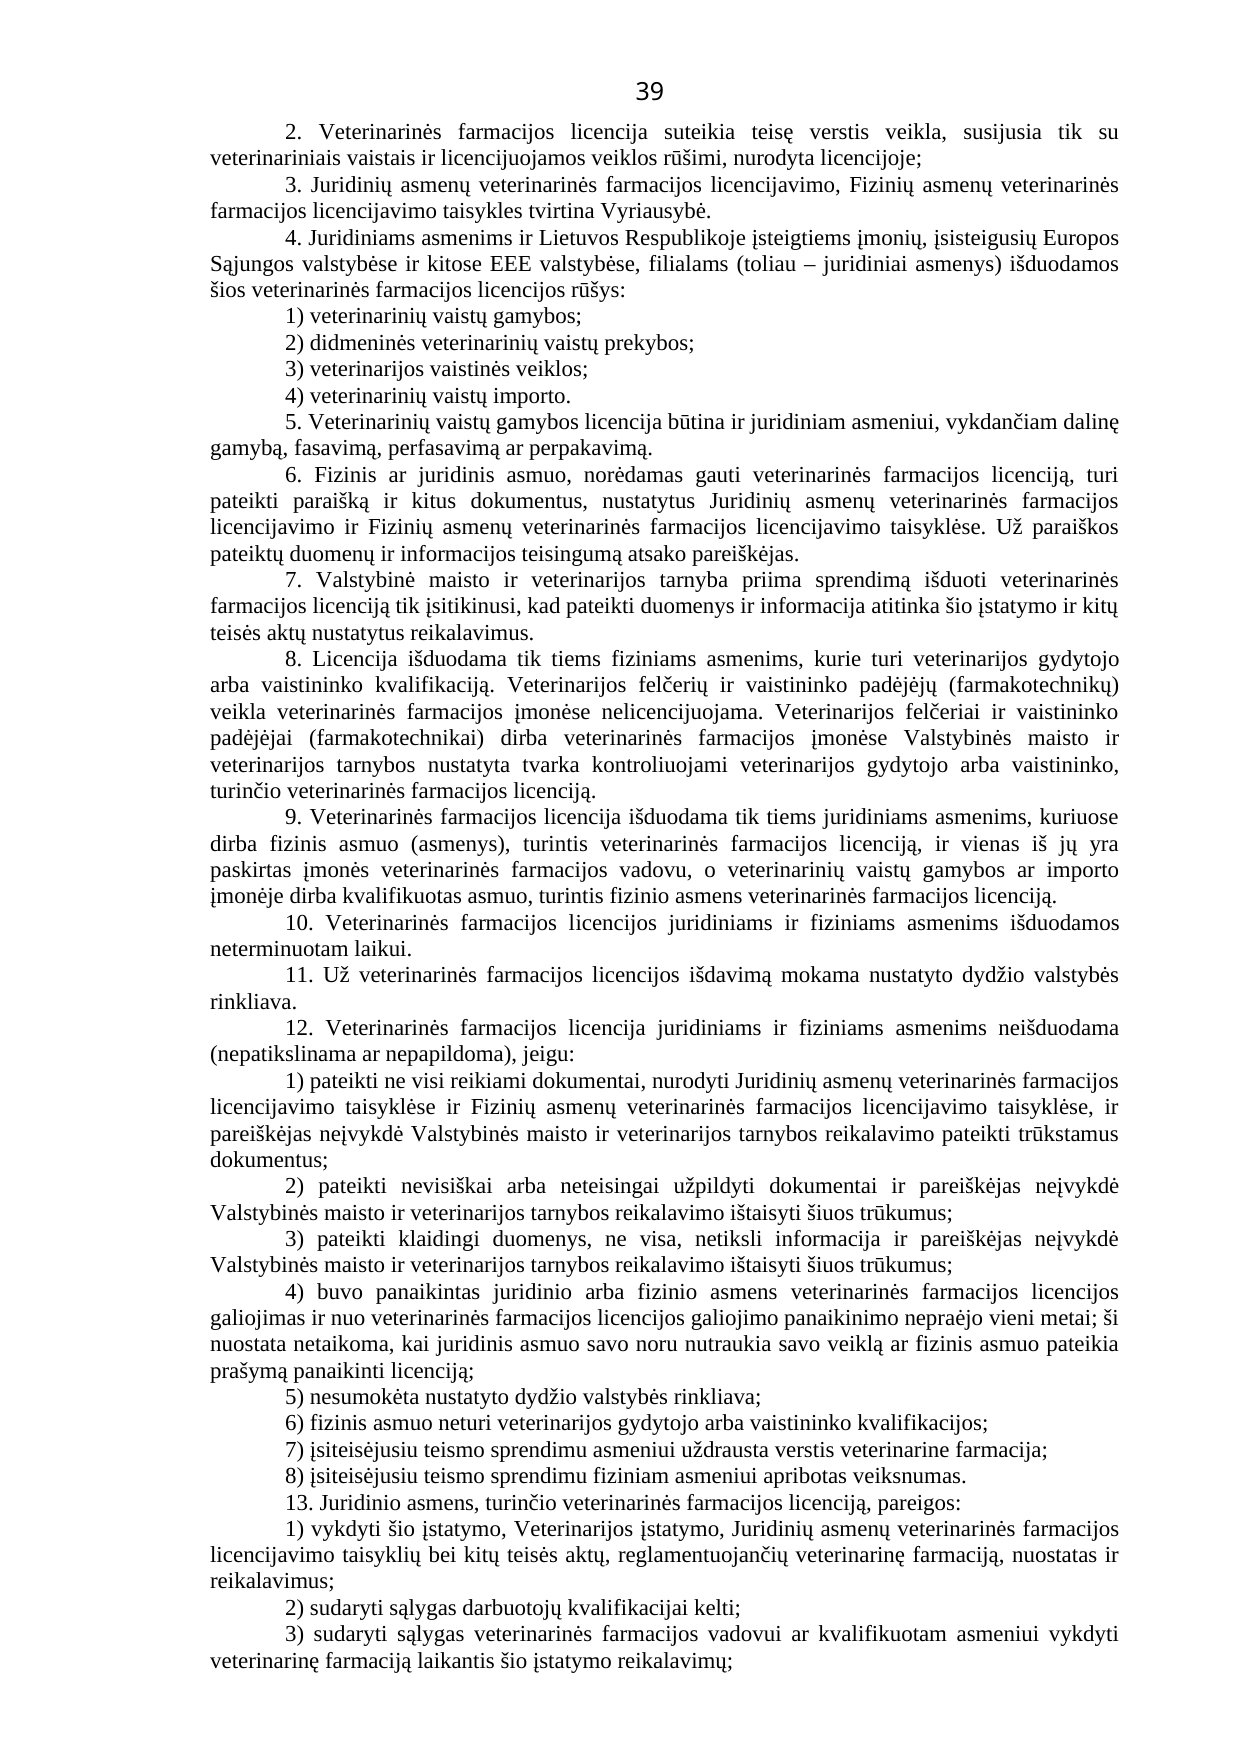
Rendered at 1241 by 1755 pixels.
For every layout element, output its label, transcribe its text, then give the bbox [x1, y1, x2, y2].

text 10. Veterinarinės farmacijos licencijos juridiniams ir fiziniams asmenims išduodamos neterminuotam laikui. [210, 909, 1120, 961]
text 12. Veterinarinės farmacijos licencija juridiniams ir fiziniams asmenims neišduodama (nepatikslinama ar nepapildoma), jeigu: [210, 1014, 1120, 1067]
text 11. Už veterinarinės farmacijos licencijos išdavimą mokama nustatyto dydžio valstybės rinkliava. [210, 961, 1120, 1014]
text 3) sudaryti sąlygas veterinarinės farmacijos vadovui ar kvalifikuotam asmeniui vykdyti veterinarinę farmaciją laikantis šio įstatymo reikalavimų; [210, 1620, 1120, 1673]
text 2. Veterinarinės farmacijos licencija suteikia teisę verstis veikla, susijusia tik su veterinariniais vaistais ir licencijuojamos veiklos rūšimi, nurodyta licencijoje; [210, 118, 1120, 171]
text 8) įsiteisėjusiu teismo sprendimu fiziniam asmeniui apribotas veiksnumas. [210, 1462, 1120, 1488]
text 3) veterinarijos vaistinės veiklos; [210, 355, 1120, 382]
text 6. Fizinis ar juridinis asmuo, norėdamas gauti veterinarinės farmacijos licenciją, turi pateikti paraišką ir kitus dokumentus, nustatytus Juridinių asmenų veterinarinės farmacijos licencijavimo ir Fizinių asmenų veterinarinės farmacijos licencijavimo taisyklėse. Už paraiškos pateiktų duomenų ir informacijos teisingumą atsako pareiškėjas. [210, 461, 1120, 566]
text 7. Valstybinė maisto ir veterinarijos tarnyba priima sprendimą išduoti veterinarinės farmacijos licenciją tik įsitikinusi, kad pateikti duomenys ir informacija atitinka šio įstatymo ir kitų teisės aktų nustatytus reikalavimus. [210, 566, 1120, 645]
text 5) nesumokėta nustatyto dydžio valstybės rinkliava; [210, 1383, 1120, 1409]
text 2) sudaryti sąlygas darbuotojų kvalifikacijai kelti; [210, 1594, 1120, 1620]
text 2) didmeninės veterinarinių vaistų prekybos; [210, 329, 1120, 355]
text 6) fizinis asmuo neturi veterinarijos gydytojo arba vaistininko kvalifikacijos; [210, 1409, 1120, 1436]
text 8. Licencija išduodama tik tiems fiziniams asmenims, kurie turi veterinarijos gydytojo arba vaistininko kvalifikaciją. Veterinarijos felčerių ir vaistininko padėjėjų (farmakotechnikų) veikla veterinarinės farmacijos įmonėse nelicencijuojama. Veterinarijos felčeriai ir vaistininko padėjėjai (farmakotechnikai) dirba veterinarinės farmacijos įmonėse Valstybinės maisto ir veterinarijos tarnybos nustatyta tvarka kontroliuojami veterinarijos gydytojo arba vaistininko, turinčio veterinarinės farmacijos licenciją. [210, 645, 1120, 803]
text 9. Veterinarinės farmacijos licencija išduodama tik tiems juridiniams asmenims, kuriuose dirba fizinis asmuo (asmenys), turintis veterinarinės farmacijos licenciją, ir vienas iš jų yra paskirtas įmonės veterinarinės farmacijos vadovu, o veterinarinių vaistų gamybos ar importo įmonėje dirba kvalifikuotas asmuo, turintis fizinio asmens veterinarinės farmacijos licenciją. [210, 803, 1120, 909]
text 1) pateikti ne visi reikiami dokumentai, nurodyti Juridinių asmenų veterinarinės farmacijos licencijavimo taisyklėse ir Fizinių asmenų veterinarinės farmacijos licencijavimo taisyklėse, ir pareiškėjas neįvykdė Valstybinės maisto ir veterinarijos tarnybos reikalavimo pateikti trūkstamus dokumentus; [210, 1067, 1120, 1172]
text 5. Veterinarinių vaistų gamybos licencija būtina ir juridiniam asmeniui, vykdančiam dalinę gamybą, fasavimą, perfasavimą ar perpakavimą. [210, 408, 1120, 461]
text 3. Juridinių asmenų veterinarinės farmacijos licencijavimo, Fizinių asmenų veterinarinės farmacijos licencijavimo taisykles tvirtina Vyriausybė. [210, 171, 1120, 223]
text 13. Juridinio asmens, turinčio veterinarinės farmacijos licenciją, pareigos: [210, 1488, 1120, 1515]
text 1) veterinarinių vaistų gamybos; [210, 303, 1120, 329]
text 4) veterinarinių vaistų importo. [210, 382, 1120, 408]
text 7) įsiteisėjusiu teismo sprendimu asmeniui uždrausta verstis veterinarine farmacija; [210, 1436, 1120, 1462]
text 2) pateikti nevisiškai arba neteisingai užpildyti dokumentai ir pareiškėjas neįvykdė Valstybinės maisto ir veterinarijos tarnybos reikalavimo ištaisyti šiuos trūkumus; [210, 1172, 1120, 1225]
text 4. Juridiniams asmenims ir Lietuvos Respublikoje įsteigtiems įmonių, įsisteigusių Europos Sąjungos valstybėse ir kitose EEE valstybėse, filialams (toliau – juridiniai asmenys) išduodamos šios veterinarinės farmacijos licencijos rūšys: [210, 223, 1120, 303]
text 4) buvo panaikintas juridinio arba fizinio asmens veterinarinės farmacijos licencijos galiojimas ir nuo veterinarinės farmacijos licencijos galiojimo panaikinimo nepraėjo vieni metai; ši nuostata netaikoma, kai juridinis asmuo savo noru nutraukia savo veiklą ar fizinis asmuo pateikia prašymą panaikinti licenciją; [210, 1278, 1120, 1383]
text 1) vykdyti šio įstatymo, Veterinarijos įstatymo, Juridinių asmenų veterinarinės farmacijos licencijavimo taisyklių bei kitų teisės aktų, reglamentuojančių veterinarinę farmaciją, nuostatas ir reikalavimus; [210, 1515, 1120, 1594]
text 3) pateikti klaidingi duomenys, ne visa, netiksli informacija ir pareiškėjas neįvykdė Valstybinės maisto ir veterinarijos tarnybos reikalavimo ištaisyti šiuos trūkumus; [210, 1225, 1120, 1278]
